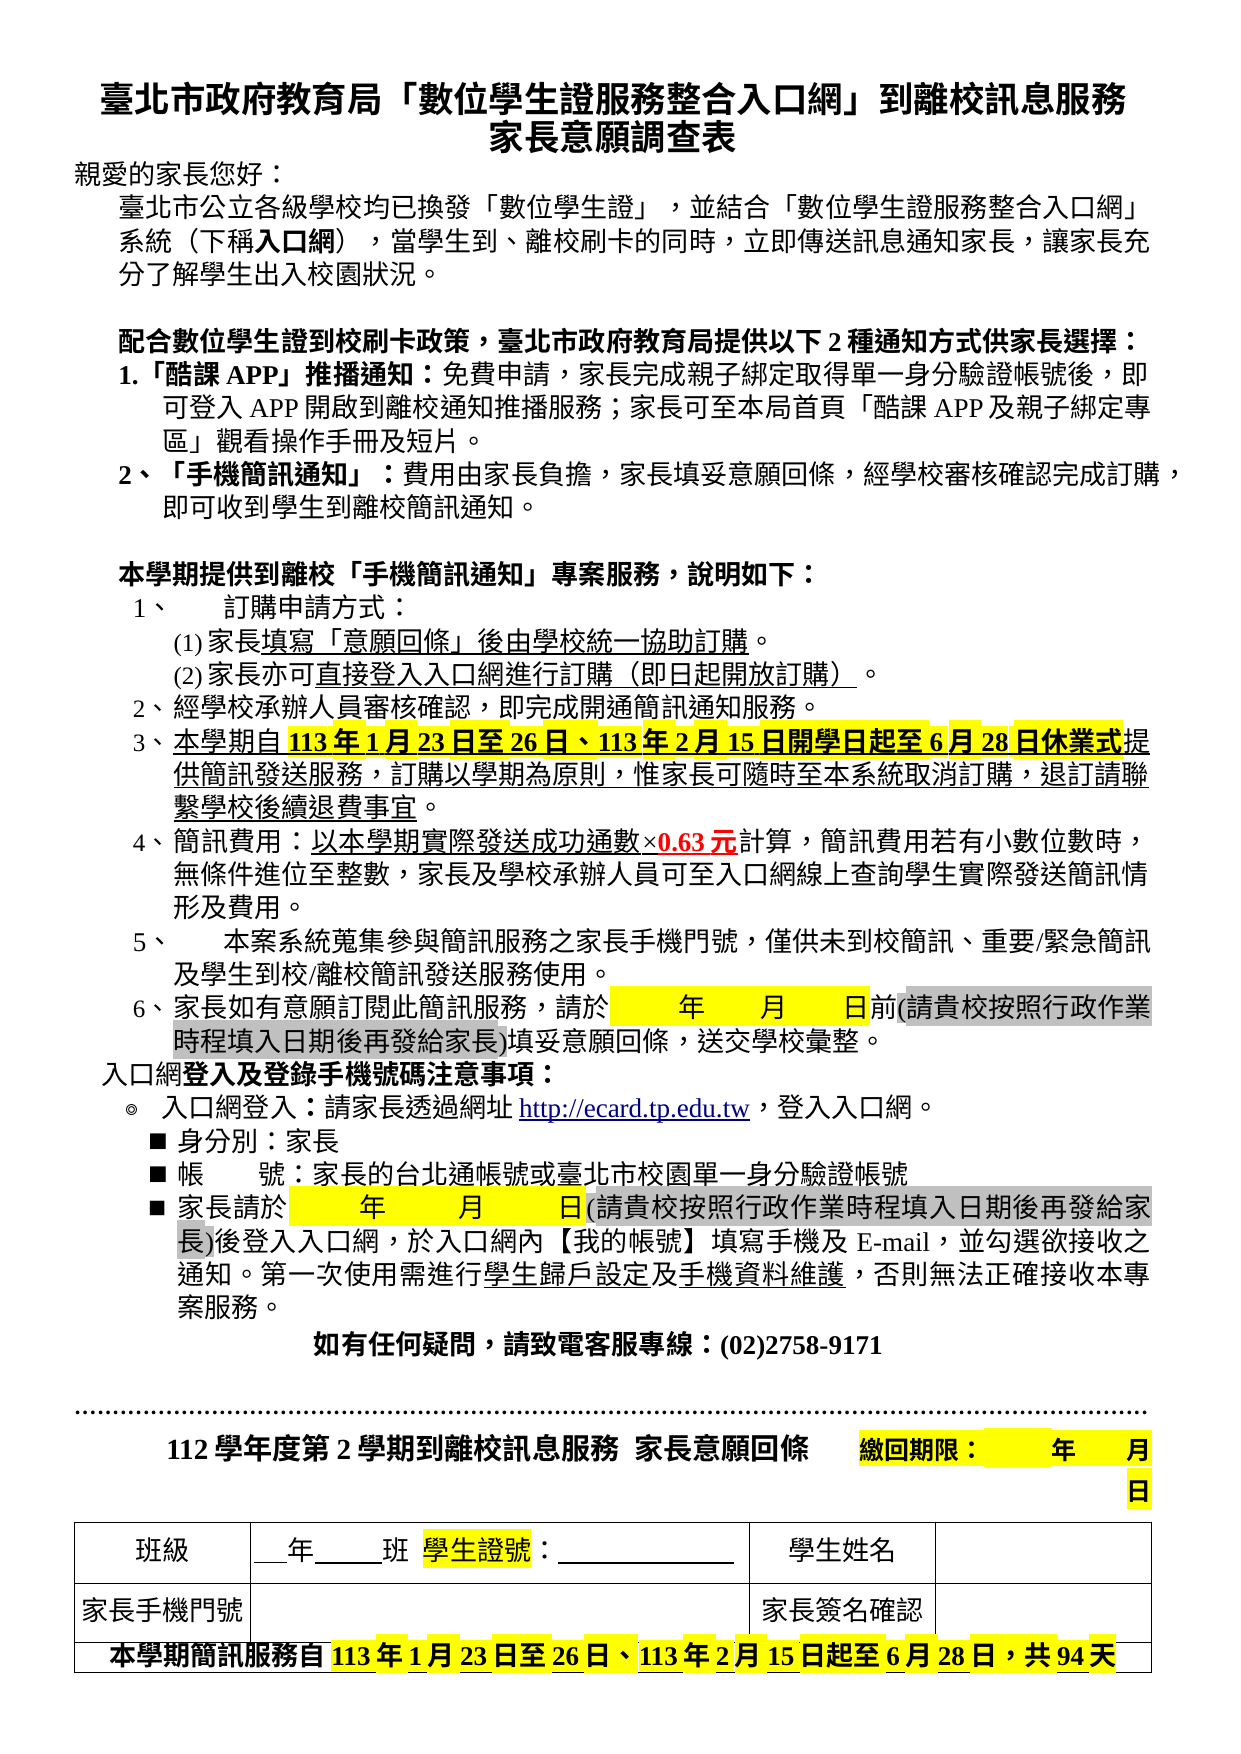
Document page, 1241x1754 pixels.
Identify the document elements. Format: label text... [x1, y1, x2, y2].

text 親愛的家長您好： [74, 158, 1152, 191]
list 身分別：家長 [148, 1124, 1152, 1158]
list 帳 號：家長的台北通帳號或臺北市校園單一身分驗證帳號 [148, 1158, 1152, 1191]
table_header 學生姓名 [750, 1523, 935, 1583]
table_header 年 班 學生證號： [251, 1523, 749, 1583]
text 1.「酷課APP」推播通知：免費申請，家長完成親子綁定取得單一身分驗證帳號後，即可登入APP開啟到離校通知推播服務；家長可至本局首頁「酷課APP及親子綁定專區」觀看操作手冊及短片。 [118, 358, 1152, 458]
list 家長填寫「意願回條」後由學校統一協助訂購。 [173, 624, 1152, 658]
list 家長亦可直接登入入口網進行訂購（即日起開放訂購）。 [173, 658, 1152, 691]
table_header [936, 1523, 1151, 1583]
text 本學期提供到離校「手機簡訊通知」專案服務，說明如下： [118, 558, 1152, 591]
text 家長意願調查表 [74, 120, 1152, 158]
text 入口網登入及登錄手機號碼注意事項： [74, 1058, 1152, 1091]
list 家長請於 年 月 日(請貴校按照行政作業時程填入日期後再發給家長)後登入入口網，於入口網內【我的帳號】填寫手機及E-mail，並勾選欲接收之通知。第一次使用需進行學生歸戶設定及手機資料維護，否則無法正確接收本專案服務。 [148, 1191, 1152, 1324]
text 如有任何疑問，請致電客服專線：(02)2758-9171 [74, 1324, 1122, 1362]
text 112學年度第2學期到離校訊息服務 家長意願回條 繳回期限： 年 月 日 [111, 1426, 1152, 1509]
table_cell [251, 1584, 749, 1642]
text 配合數位學生證到校刷卡政策，臺北市政府教育局提供以下2種通知方式供家長選擇： [118, 324, 1152, 358]
list 簡訊費用：以本學期實際發送成功通數×0.63元計算，簡訊費用若有小數位數時，無條件進位至整數，家長及學校承辦人員可至入口網線上查詢學生實際發送簡訊情形及費用。 [133, 824, 1152, 924]
table_header 班級 [75, 1523, 250, 1583]
list 家長如有意願訂閱此簡訊服務，請於 年 月 日前(請貴校按照行政作業時程填入日期後再發給家長)填妥意願回條，送交學校彙整。 [133, 991, 1152, 1058]
table_cell 家長手機門號 [75, 1584, 250, 1642]
list 訂購申請方式： [133, 591, 1152, 624]
list 本案系統蒐集參與簡訊服務之家長手機門號，僅供未到校簡訊、重要/緊急簡訊及學生到校/離校簡訊發送服務使用。 [133, 924, 1152, 991]
table_cell 家長簽名確認 [750, 1584, 935, 1642]
text 臺北市公立各級學校均已換發「數位學生證」，並結合「數位學生證服務整合入口網」系統（下稱入口網），當學生到、離校刷卡的同時，立即傳送訊息通知家長，讓家長充分了解學生出入校園狀況。 [118, 191, 1152, 291]
list 經學校承辦人員審核確認，即完成開通簡訊通知服務。 [133, 691, 1152, 724]
table_cell [936, 1584, 1151, 1642]
text 2、「手機簡訊通知」：費用由家長負擔，家長填妥意願回條，經學校審核確認完成訂購，即可收到學生到離校簡訊通知。 [118, 458, 1181, 524]
list 本學期自113年1月23日至26日、113年2月15日開學日起至6月28日休業式提供簡訊發送服務，訂購以學期為原則，惟家長可隨時至本系統取消訂購，退訂請聯繫學校後續退費事宜。 [133, 724, 1152, 824]
list 入口網登入：請家長透過網址http://ecard.tp.edu.tw，登入入口網。 [124, 1091, 1152, 1124]
text 臺北市政府教育局「數位學生證服務整合入口網」到離校訊息服務 [74, 83, 1152, 120]
table_cell 本學期簡訊服務自113年1月23日至26日、113年2月15日起至6月28日，共94天 [75, 1643, 1151, 1672]
